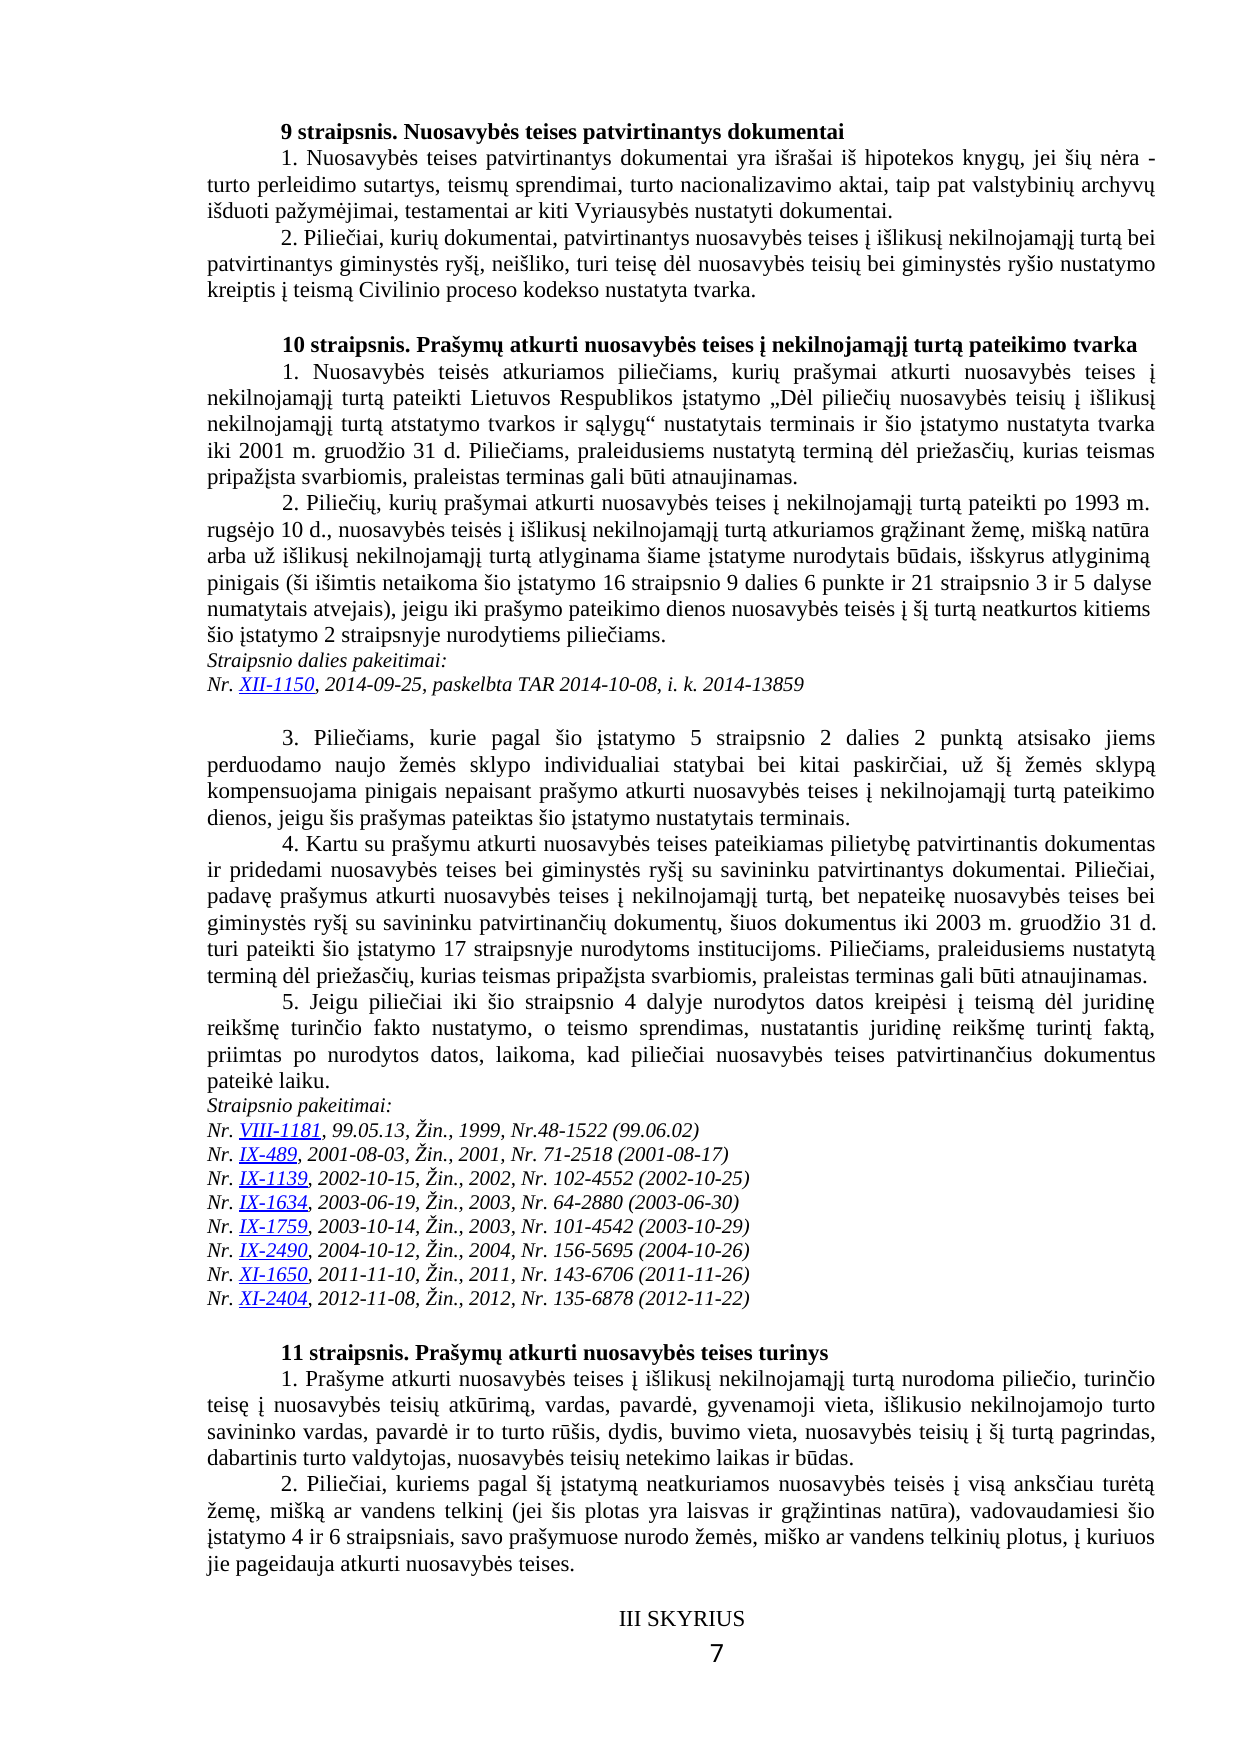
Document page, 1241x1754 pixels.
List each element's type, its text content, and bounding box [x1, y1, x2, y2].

text 3. Piliečiams, kurie pagal šio įstatymo 5 straipsnio 2 dalies 2 punktą atsisako jiems perduodamo naujo žemės sklypo individualiai statybai bei kitai paskirčiai, už šį žemės sklypą kompensuojama pinigais nepaisant prašymo atkurti nuosavybės teises į nekilnojamąjį turtą pateikimo dienos, jeigu šis prašymas pateiktas šio įstatymo nustatytais terminais. [207, 724, 1157, 830]
text 10 straipsnis. Prašymų atkurti nuosavybės teises į nekilnojamąjį turtą pateikimo tvarka [282, 331, 1157, 358]
text 11 straipsnis. Prašymų atkurti nuosavybės teises turinys [207, 1339, 1157, 1365]
text Nr. IX-489, 2001-08-03, Žin., 2001, Nr. 71-2518 (2001-08-17) [207, 1142, 1152, 1166]
text Nr. XI-1650, 2011-11-10, Žin., 2011, Nr. 143-6706 (2011-11-26) [207, 1262, 1152, 1286]
text Straipsnio pakeitimai: [207, 1093, 1157, 1117]
text Nr. IX-1139, 2002-10-15, Žin., 2002, Nr. 102-4552 (2002-10-25) [207, 1166, 1152, 1190]
text 1. Prašyme atkurti nuosavybės teises į išlikusį nekilnojamąjį turtą nurodoma piliečio, turinčio teisę į nuosavybės teisių atkūrimą, vardas, pavardė, gyvenamoji vieta, išlikusio nekilnojamojo turto savininko vardas, pavardė ir to turto rūšis, dydis, buvimo vieta, nuosavybės teisių į šį turtą pagrindas, dabartinis turto valdytojas, nuosavybės teisių netekimo laikas ir būdas. [207, 1365, 1157, 1471]
text 4. Kartu su prašymu atkurti nuosavybės teises pateikiamas pilietybę patvirtinantis dokumentas ir pridedami nuosavybės teises bei giminystės ryšį su savininku patvirtinantys dokumentai. Piliečiai, padavę prašymus atkurti nuosavybės teises į nekilnojamąjį turtą, bet nepateikę nuosavybės teises bei giminystės ryšį su savininku patvirtinančių dokumentų, šiuos dokumentus iki 2003 m. gruodžio 31 d. turi pateikti šio įstatymo 17 straipsnyje nurodytoms institucijoms. Piliečiams, praleidusiems nustatytą terminą dėl priežasčių, kurias teismas pripažįsta svarbiomis, praleistas terminas gali būti atnaujinamas. [207, 830, 1157, 988]
text Nr. VIII-1181, 99.05.13, Žin., 1999, Nr.48-1522 (99.06.02) [207, 1117, 1152, 1142]
text Nr. IX-1759, 2003-10-14, Žin., 2003, Nr. 101-4542 (2003-10-29) [207, 1214, 1152, 1238]
text 2. Piliečiai, kurių dokumentai, patvirtinantys nuosavybės teises į išlikusį nekilnojamąjį turtą bei patvirtinantys giminystės ryšį, neišliko, turi teisę dėl nuosavybės teisių bei giminystės ryšio nustatymo kreiptis į teismą Civilinio proceso kodekso nustatyta tvarka. [207, 223, 1157, 303]
text Nr. XII-1150, 2014-09-25, paskelbta TAR 2014-10-08, i. k. 2014-13859 [207, 672, 1152, 696]
text Nr. XI-2404, 2012-11-08, Žin., 2012, Nr. 135-6878 (2012-11-22) [207, 1286, 1152, 1310]
text 1. Nuosavybės teisės atkuriamos piliečiams, kurių prašymai atkurti nuosavybės teises į nekilnojamąjį turtą pateikti Lietuvos Respublikos įstatymo „Dėl piliečių nuosavybės teisių į išlikusį nekilnojamąjį turtą atstatymo tvarkos ir sąlygų“ nustatytais terminais ir šio įstatymo nustatyta tvarka iki 2001 m. gruodžio 31 d. Piliečiams, praleidusiems nustatytą terminą dėl priežasčių, kurias teismas pripažįsta svarbiomis, praleistas terminas gali būti atnaujinamas. [207, 358, 1157, 489]
text Straipsnio dalies pakeitimai: [207, 648, 1152, 672]
text Nr. IX-2490, 2004-10-12, Žin., 2004, Nr. 156-5695 (2004-10-26) [207, 1238, 1152, 1262]
text 5. Jeigu piliečiai iki šio straipsnio 4 dalyje nurodytos datos kreipėsi į teismą dėl juridinę reikšmę turinčio fakto nustatymo, o teismo sprendimas, nustatantis juridinę reikšmę turintį faktą, priimtas po nurodytos datos, laikoma, kad piliečiai nuosavybės teises patvirtinančius dokumentus pateikė laiku. [207, 988, 1157, 1093]
text III SKYRIUS [207, 1605, 1157, 1631]
text 1. Nuosavybės teises patvirtinantys dokumentai yra išrašai iš hipotekos knygų, jei šių nėra - turto perleidimo sutartys, teismų sprendimai, turto nacionalizavimo aktai, taip pat valstybinių archyvų išduoti pažymėjimai, testamentai ar kiti Vyriausybės nustatyti dokumentai. [207, 144, 1157, 223]
text 2. Piliečių, kurių prašymai atkurti nuosavybės teises į nekilnojamąjį turtą pateikti po 1993 m. rugsėjo 10 d., nuosavybės teisės į išlikusį nekilnojamąjį turtą atkuriamos grąžinant žemę, mišką natūra arba už išlikusį nekilnojamąjį turtą atlyginama šiame įstatyme nurodytais būdais, išskyrus atlyginimą pinigais (ši išimtis netaikoma šio įstatymo 16 straipsnio 9 dalies 6 punkte ir 21 straipsnio 3 ir 5 dalyse numatytais atvejais), jeigu iki prašymo pateikimo dienos nuosavybės teisės į šį turtą neatkurtos kitiems šio įstatymo 2 straipsnyje nurodytiems piliečiams. [207, 489, 1152, 648]
text Nr. IX-1634, 2003-06-19, Žin., 2003, Nr. 64-2880 (2003-06-30) [207, 1190, 1152, 1214]
text 9 straipsnis. Nuosavybės teises patvirtinantys dokumentai [207, 118, 1157, 144]
text 2. Piliečiai, kuriems pagal šį įstatymą neatkuriamos nuosavybės teisės į visą anksčiau turėtą žemę, mišką ar vandens telkinį (jei šis plotas yra laisvas ir grąžintinas natūra), vadovaudamiesi šio įstatymo 4 ir 6 straipsniais, savo prašymuose nurodo žemės, miško ar vandens telkinių plotus, į kuriuos jie pageidauja atkurti nuosavybės teises. [207, 1471, 1157, 1576]
